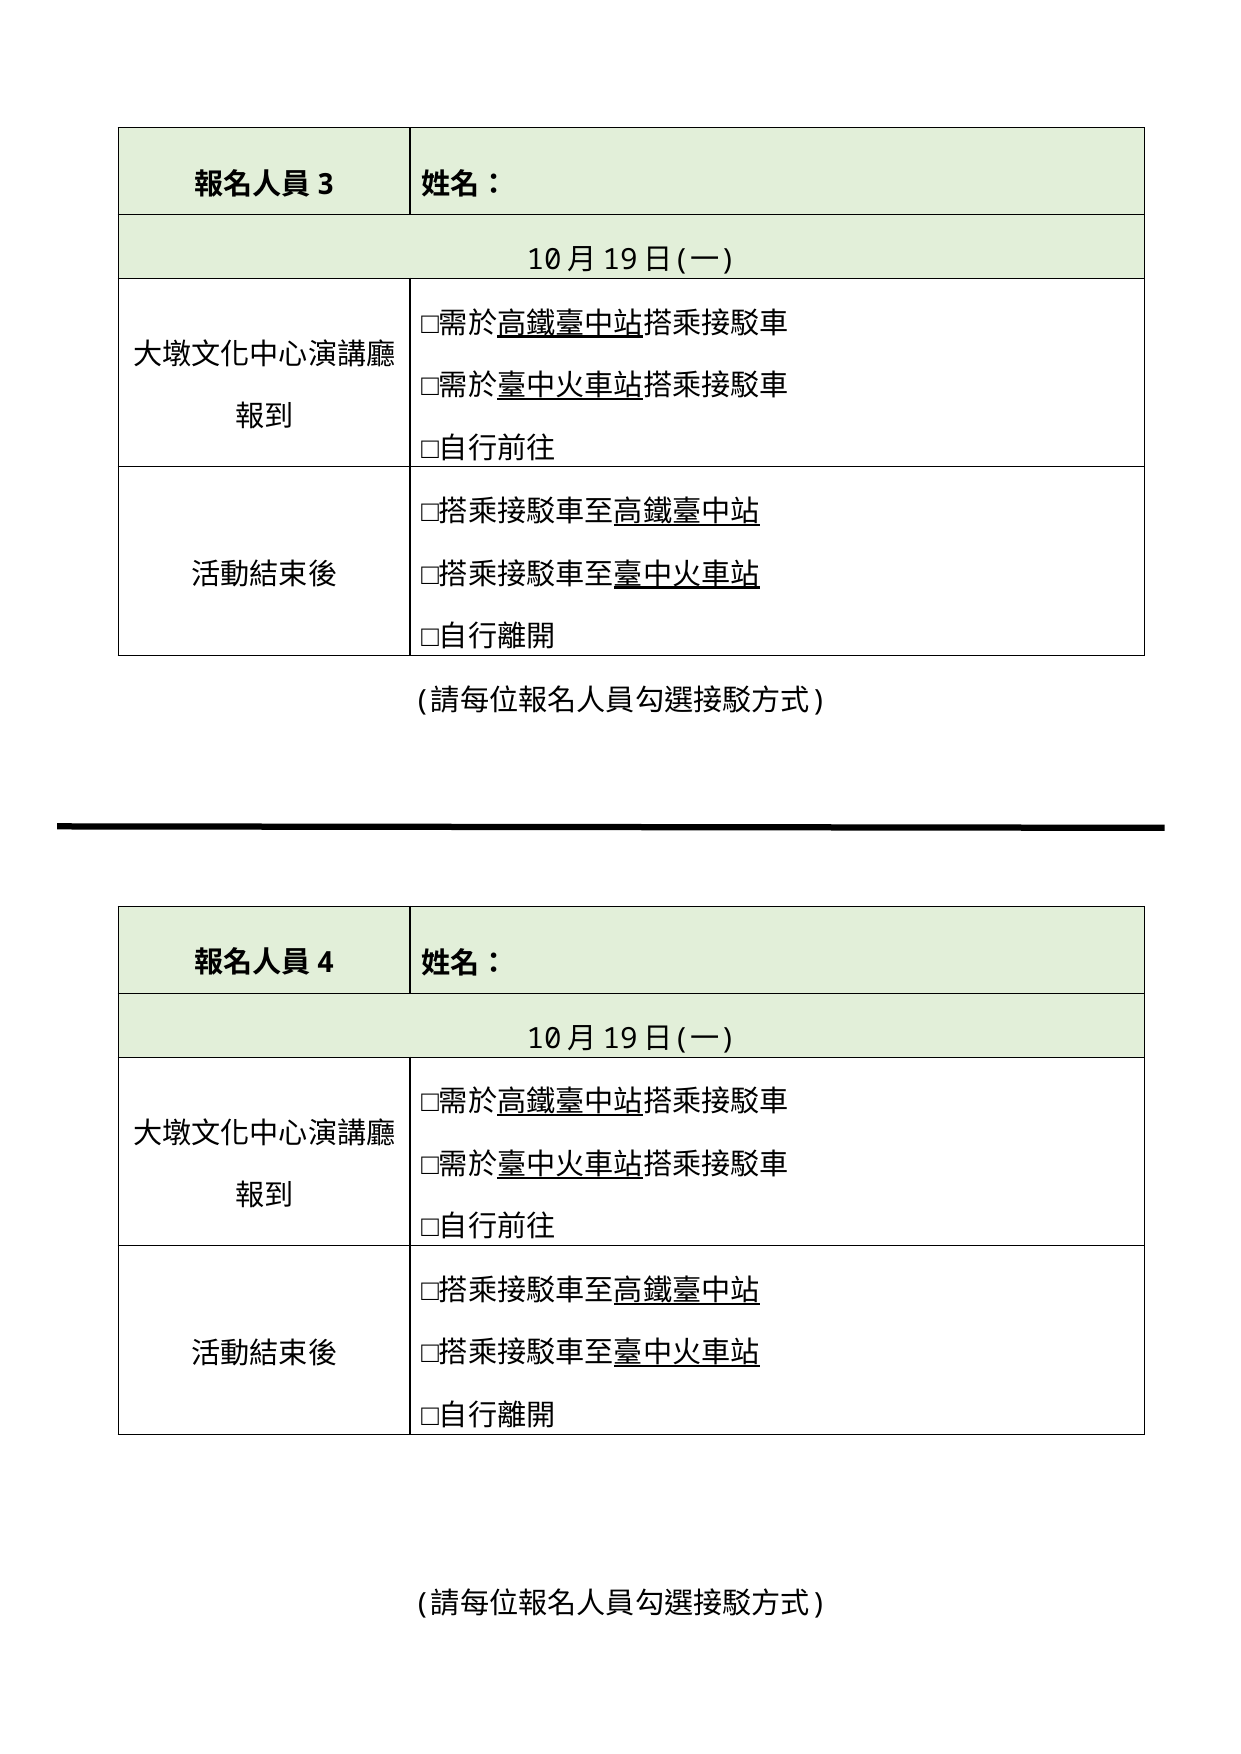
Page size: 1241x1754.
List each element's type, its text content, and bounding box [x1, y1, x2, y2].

table_cell 10月19日(一) [119, 215, 1144, 278]
table_header 報名人員4 [119, 907, 409, 993]
text (請每位報名人員勾選接駁方式) [118, 1560, 1122, 1622]
table_cell 活動結束後 [119, 467, 409, 655]
table_cell □需於高鐵臺中站搭乘接駁車 □需於臺中火車站搭乘接駁車 □自行前往 [411, 279, 1144, 466]
table_cell 大墩文化中心演講廳報到 [119, 279, 409, 466]
table_cell 活動結束後 [119, 1246, 409, 1434]
table_header 姓名： [411, 907, 1144, 993]
table_cell □需於高鐵臺中站搭乘接駁車 □需於臺中火車站搭乘接駁車 □自行前往 [411, 1058, 1144, 1245]
table_header 報名人員3 [119, 128, 409, 214]
table_cell 10月19日(一) [119, 994, 1144, 1057]
table_cell 大墩文化中心演講廳報到 [119, 1058, 409, 1245]
table_cell □搭乘接駁車至高鐵臺中站 □搭乘接駁車至臺中火車站 □自行離開 [411, 1246, 1144, 1434]
table_header 姓名： [411, 128, 1144, 214]
table_cell □搭乘接駁車至高鐵臺中站 □搭乘接駁車至臺中火車站 □自行離開 [411, 467, 1144, 655]
text (請每位報名人員勾選接駁方式) [118, 656, 1122, 718]
